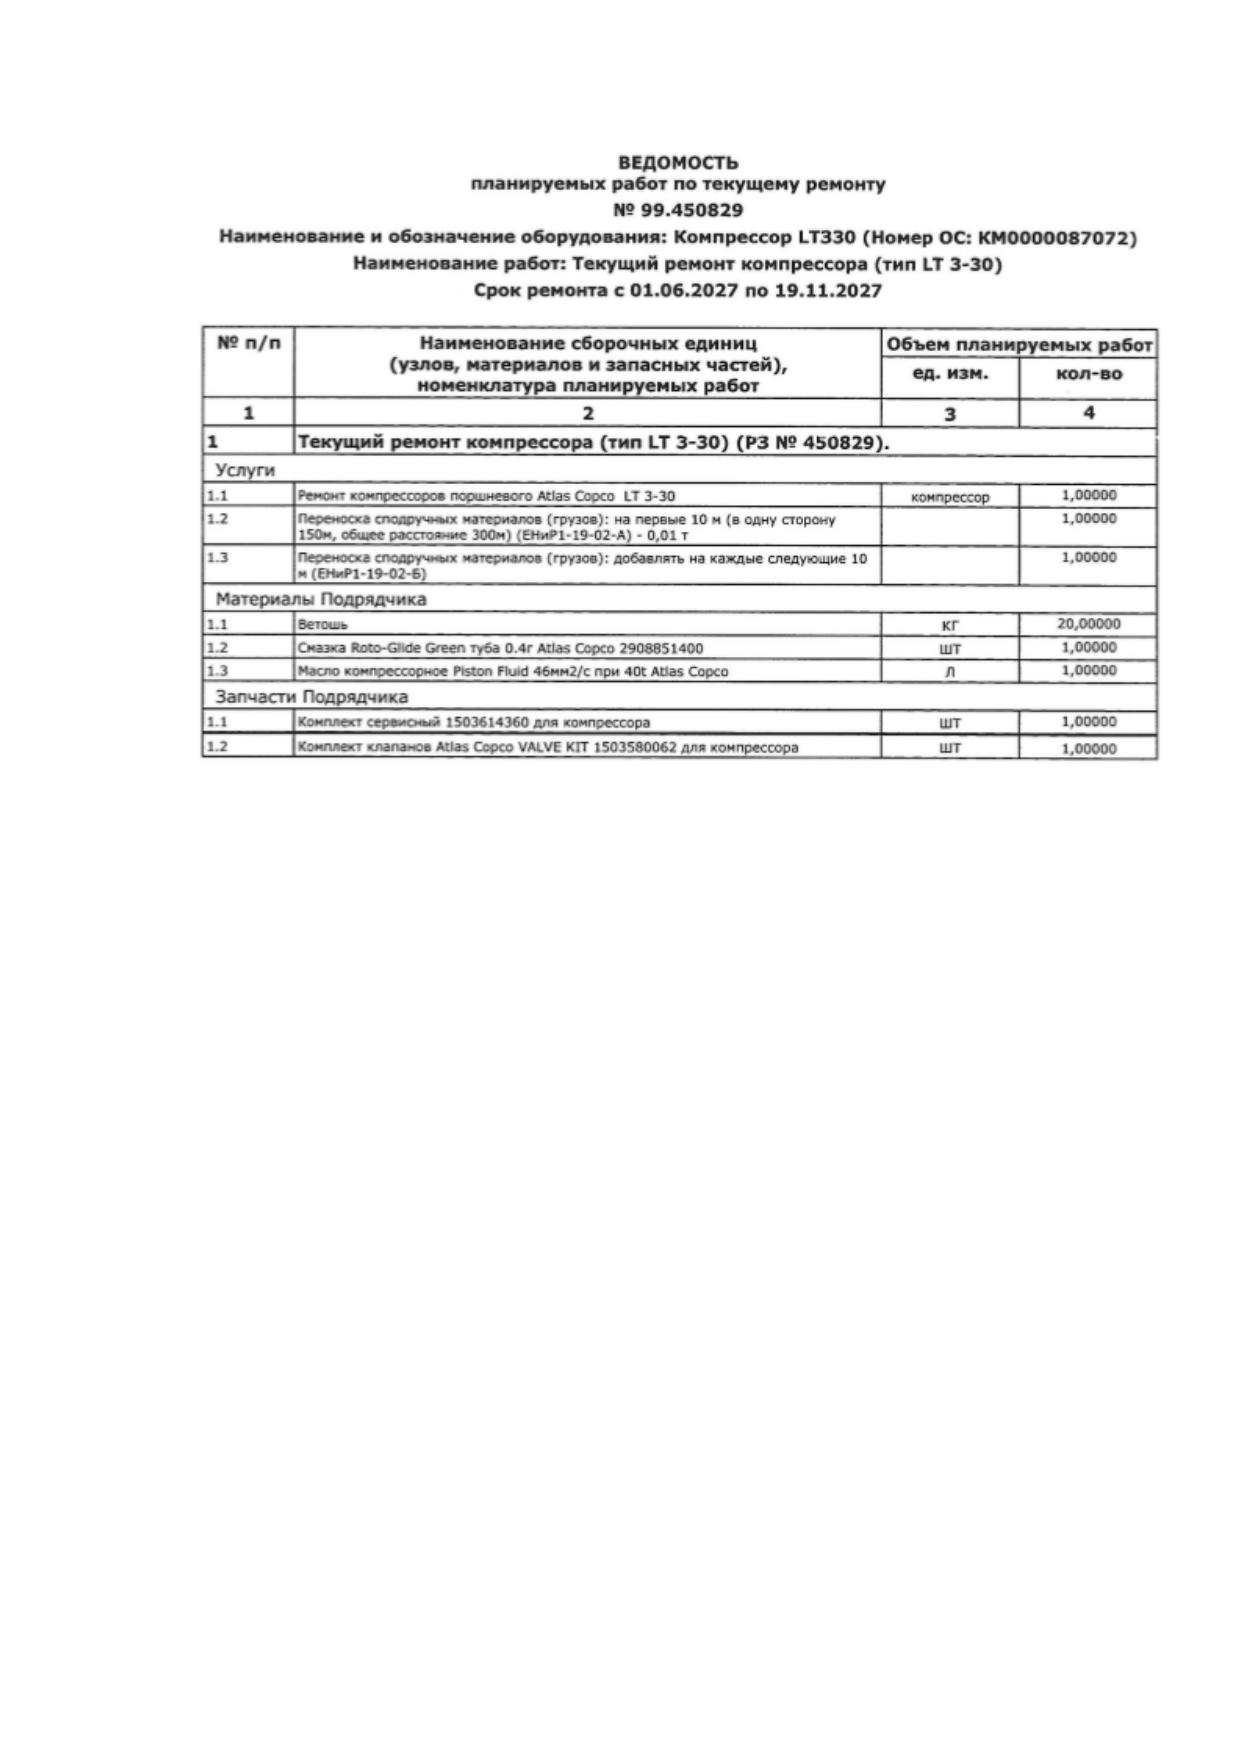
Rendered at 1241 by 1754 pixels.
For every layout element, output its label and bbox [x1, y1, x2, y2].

picture [179, 118, 1180, 778]
